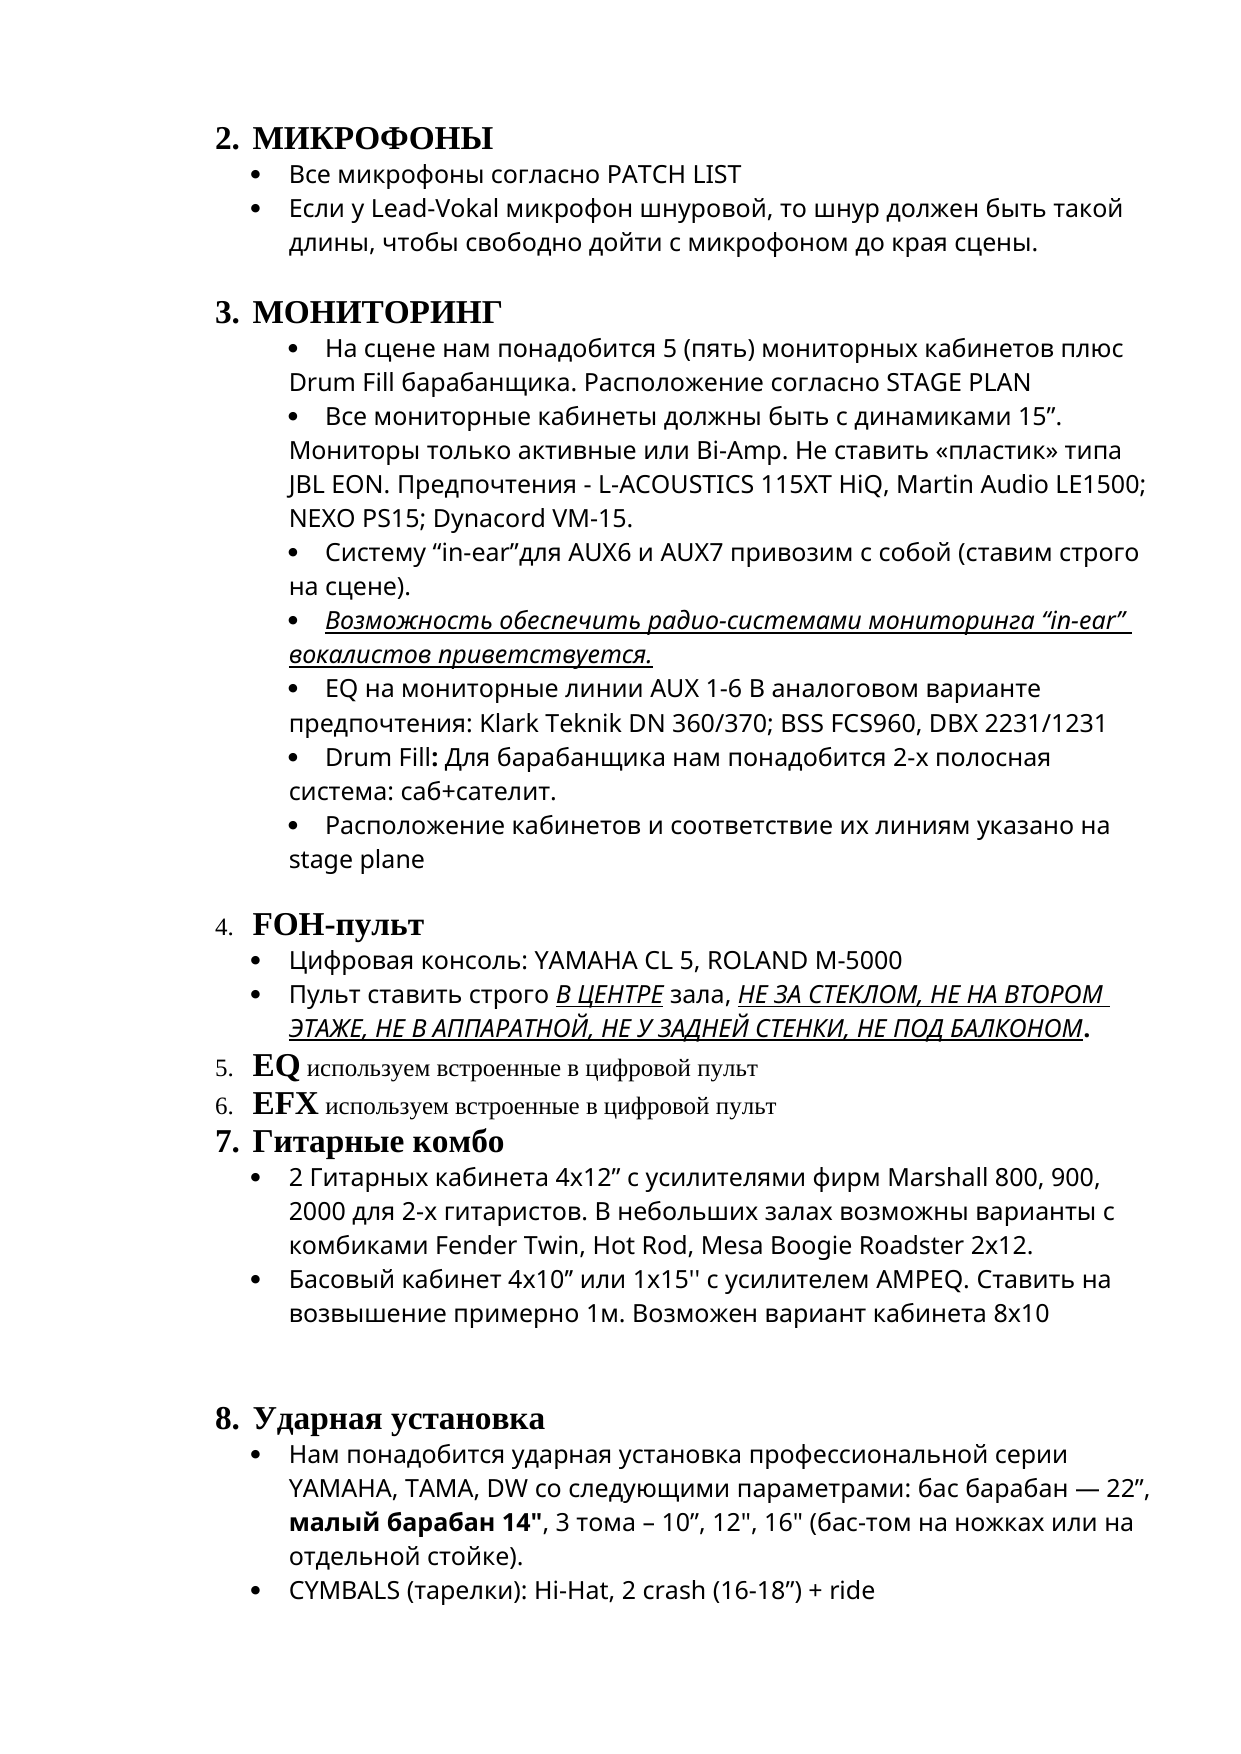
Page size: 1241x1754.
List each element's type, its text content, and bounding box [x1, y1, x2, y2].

list 2 Гитарных кабинета 4х12” с усилителями фирм Marshall 800, 900, 2000 для 2-х гитаристов. В небольших залах возможны варианты с комбиками Fender Twin, Hot Rod, Mesa Boogie Roadster 2x12. [251, 1160, 1152, 1262]
list Drum Fill: Для барабанщика нам понадобится 2-х полосная система: саб+сателит. [288, 739, 1152, 807]
list Если у Lead-Vokal микрофон шнуровой, то шнур должен быть такой длины, чтобы свободно дойти с микрофоном до края сцены. [251, 191, 1152, 259]
list EQ на мониторные линии AUX 1-6 В аналоговом варианте предпочтения: Klark Teknik DN 360/370; BSS FCS960, DBX 2231/1231 [288, 671, 1152, 739]
list Басовый кабинет 4x10’’ или 1х15'' c усилителем AMPEQ. Ставить на возвышение примерно 1м. Возможен вариант кабинета 8х10 [251, 1262, 1152, 1330]
list Все мониторные кабинеты должны быть с динамиками 15”. Мониторы только активные или Bi-Amp. Не ставить «пластик» типа JBL EON. Предпочтения - L-ACOUSTICS 115XT HiQ, Martin Audio LE1500; NEXO PS15; Dynacord VM-15. [288, 399, 1152, 535]
list Пульт ставить строго В ЦЕНТРЕ зала, НЕ ЗА СТЕКЛОМ, НЕ НА ВТОРОМ ЭТАЖЕ, НЕ В АППАРАТНОЙ, НЕ У ЗАДНЕЙ СТЕНКИ, НЕ ПОД БАЛКОНОМ. [251, 977, 1152, 1045]
list EFX используем встроенные в цифровой пульт [215, 1083, 1152, 1121]
list Ударная установка [215, 1398, 1152, 1437]
list Возможность обеспечить радио-системами мониторинга “in-ear” вокалистов приветствуется. [288, 603, 1152, 671]
list Цифровая консоль: YAMAHA CL 5, ROLAND M-5000 [251, 943, 1152, 977]
list Расположение кабинетов и соответствие их линиям указано на stage plane [288, 807, 1152, 876]
list CYMBALS (тарелки): Hi-Hat, 2 crash (16-18”) + ride [251, 1573, 1152, 1607]
list МИКРОФОНЫ [215, 118, 1152, 156]
list EQ используем встроенные в цифровой пульт [215, 1045, 1152, 1083]
list МОНИТОРИНГ [215, 292, 1152, 331]
list На сцене нам понадобится 5 (пять) мониторных кабинетов плюс Drum Fill барабанщика. Расположение согласно STAGE PLAN [288, 331, 1152, 399]
list Нам понадобится ударная установка профессиональной серии YAMAHA, TAMA, DW со следующими параметрами: бас барабан — 22”, малый барабан 14", 3 тома – 10”, 12", 16" (бас-том на ножках или на отдельной стойке). [251, 1437, 1152, 1573]
list Гитарные комбо [215, 1121, 1152, 1160]
list Все микрофоны согласно PATCH LIST [251, 156, 1152, 191]
list Систему “in-ear”для AUX6 и AUX7 привозим с собой (ставим строго на сцене). [288, 535, 1152, 603]
list FOH-пульт [215, 904, 1152, 943]
